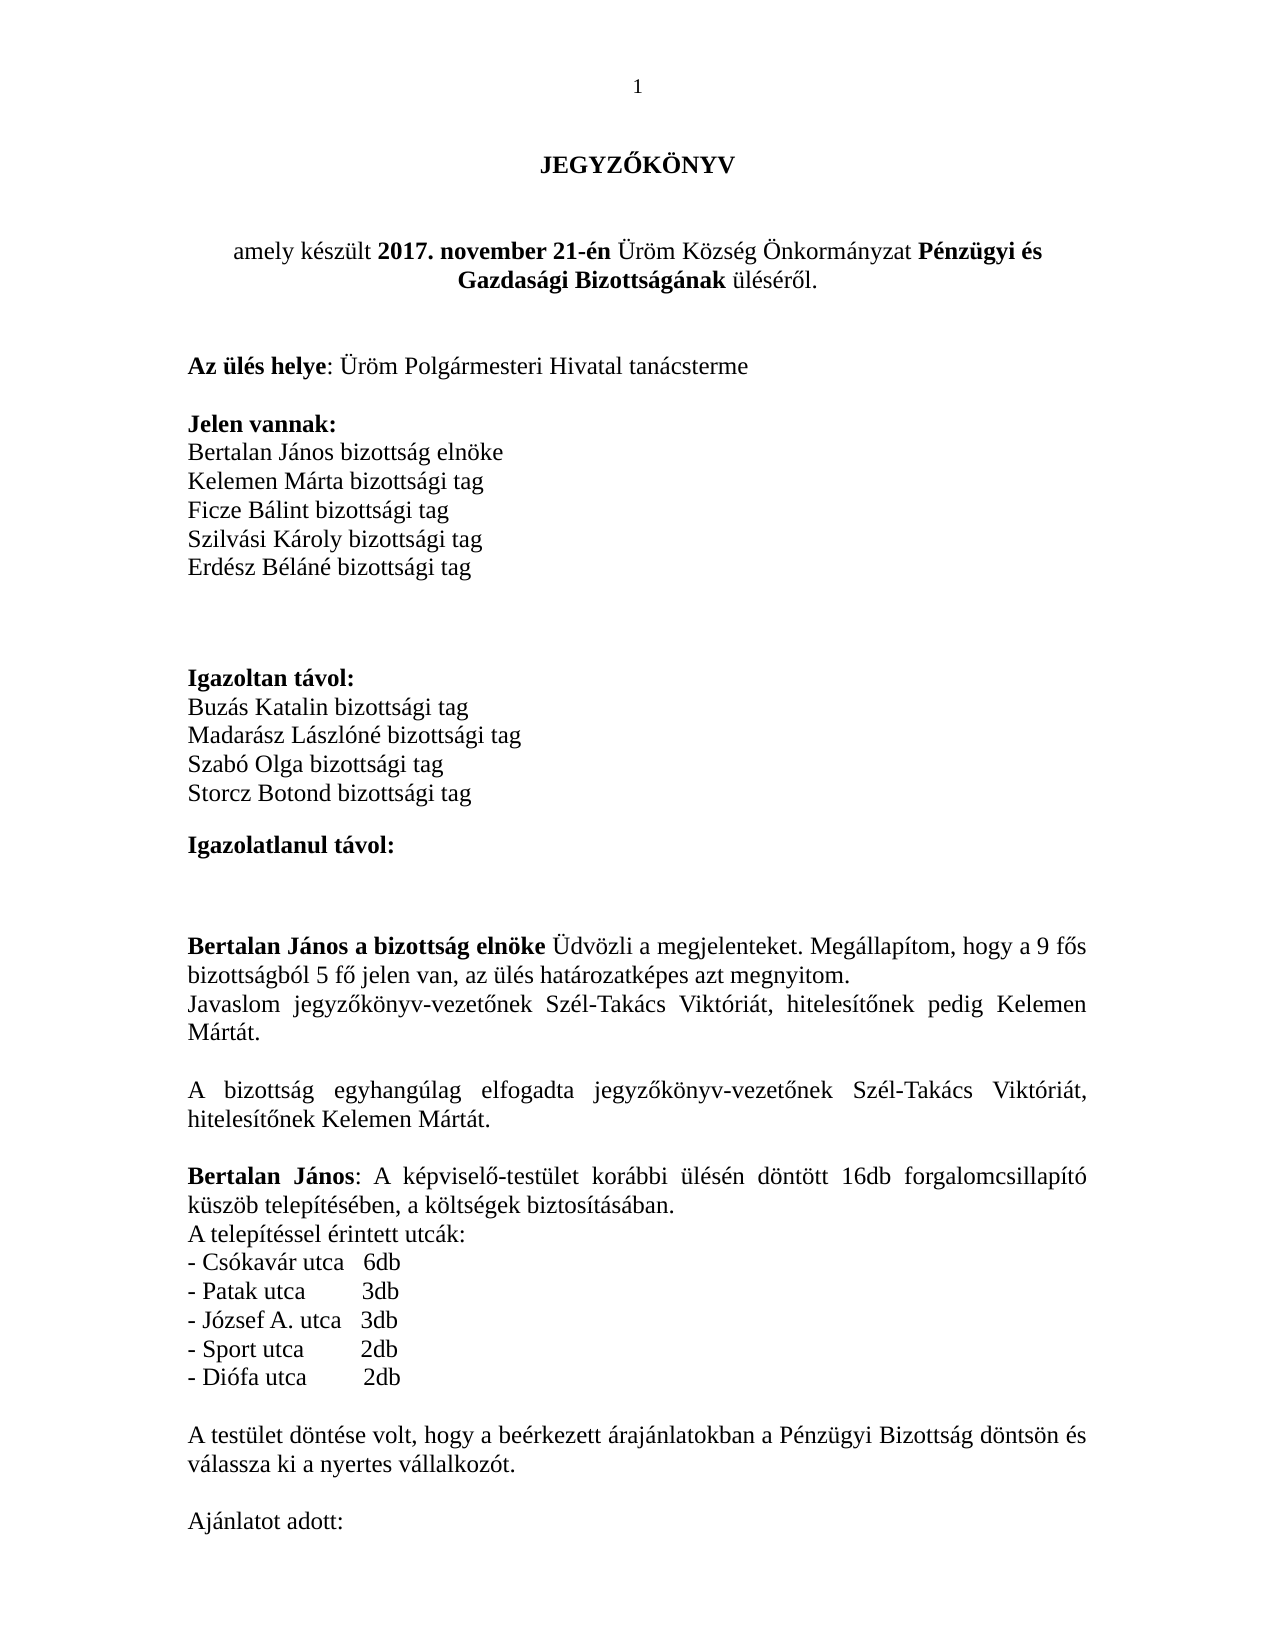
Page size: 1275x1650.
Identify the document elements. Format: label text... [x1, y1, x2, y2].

subtitle JEGYZŐKÖNYV [187, 150, 1087, 179]
text Storcz Botond bizottsági tag [187, 778, 1087, 807]
text - Csókavár utca 6db [187, 1247, 1087, 1276]
text Igazolatlanul távol: [187, 831, 1087, 859]
text Javaslom jegyzőkönyv-vezetőnek Szél-Takács Viktóriát, hitelesítőnek pedig Kelemen Mártát. [187, 989, 1087, 1046]
text Buzás Katalin bizottsági tag [187, 692, 1087, 720]
text Ficze Bálint bizottsági tag [187, 495, 1087, 524]
text A testület döntése volt, hogy a beérkezett árajánlatokban a Pénzügyi Bizottság döntsön és válassza ki a nyertes vállalkozót. [187, 1420, 1087, 1477]
text Igazoltan távol: [187, 663, 1087, 692]
text - József A. utca 3db [187, 1305, 1087, 1334]
text Erdész Béláné bizottsági tag [187, 552, 1087, 581]
text Bertalan János a bizottság elnöke Üdvözli a megjelenteket. Megállapítom, hogy a 9 fős bizottságból 5 fő jelen van, az ülés határozatképes azt megnyitom. [187, 931, 1087, 989]
text Kelemen Márta bizottsági tag [187, 466, 1087, 495]
text A bizottság egyhangúlag elfogadta jegyzőkönyv-vezetőnek Szél-Takács Viktóriát, hitelesítőnek Kelemen Mártát. [187, 1075, 1087, 1132]
text - Sport utca 2db [187, 1334, 1087, 1362]
text Szabó Olga bizottsági tag [187, 749, 1087, 778]
text Jelen vannak: [187, 409, 1087, 437]
text amely készült 2017. november 21-én Üröm Község Önkormányzat Pénzügyi és Gazdasági Bizottságának üléséről. [187, 236, 1087, 294]
text A telepítéssel érintett utcák: [187, 1219, 1087, 1247]
text - Diófa utca 2db [187, 1362, 1087, 1391]
text Bertalan János bizottság elnöke [187, 437, 1087, 466]
text - Patak utca 3db [187, 1276, 1087, 1305]
text Madarász Lászlóné bizottsági tag [187, 720, 1087, 749]
text Ajánlatot adott: [187, 1506, 1087, 1535]
text Bertalan János: A képviselő-testület korábbi ülésén döntött 16db forgalomcsillapító küszöb telepítésében, a költségek biztosításában. [187, 1161, 1087, 1219]
text Szilvási Károly bizottsági tag [187, 524, 1087, 552]
subtitle Az ülés helye: Üröm Polgármesteri Hivatal tanácsterme [187, 351, 1087, 380]
